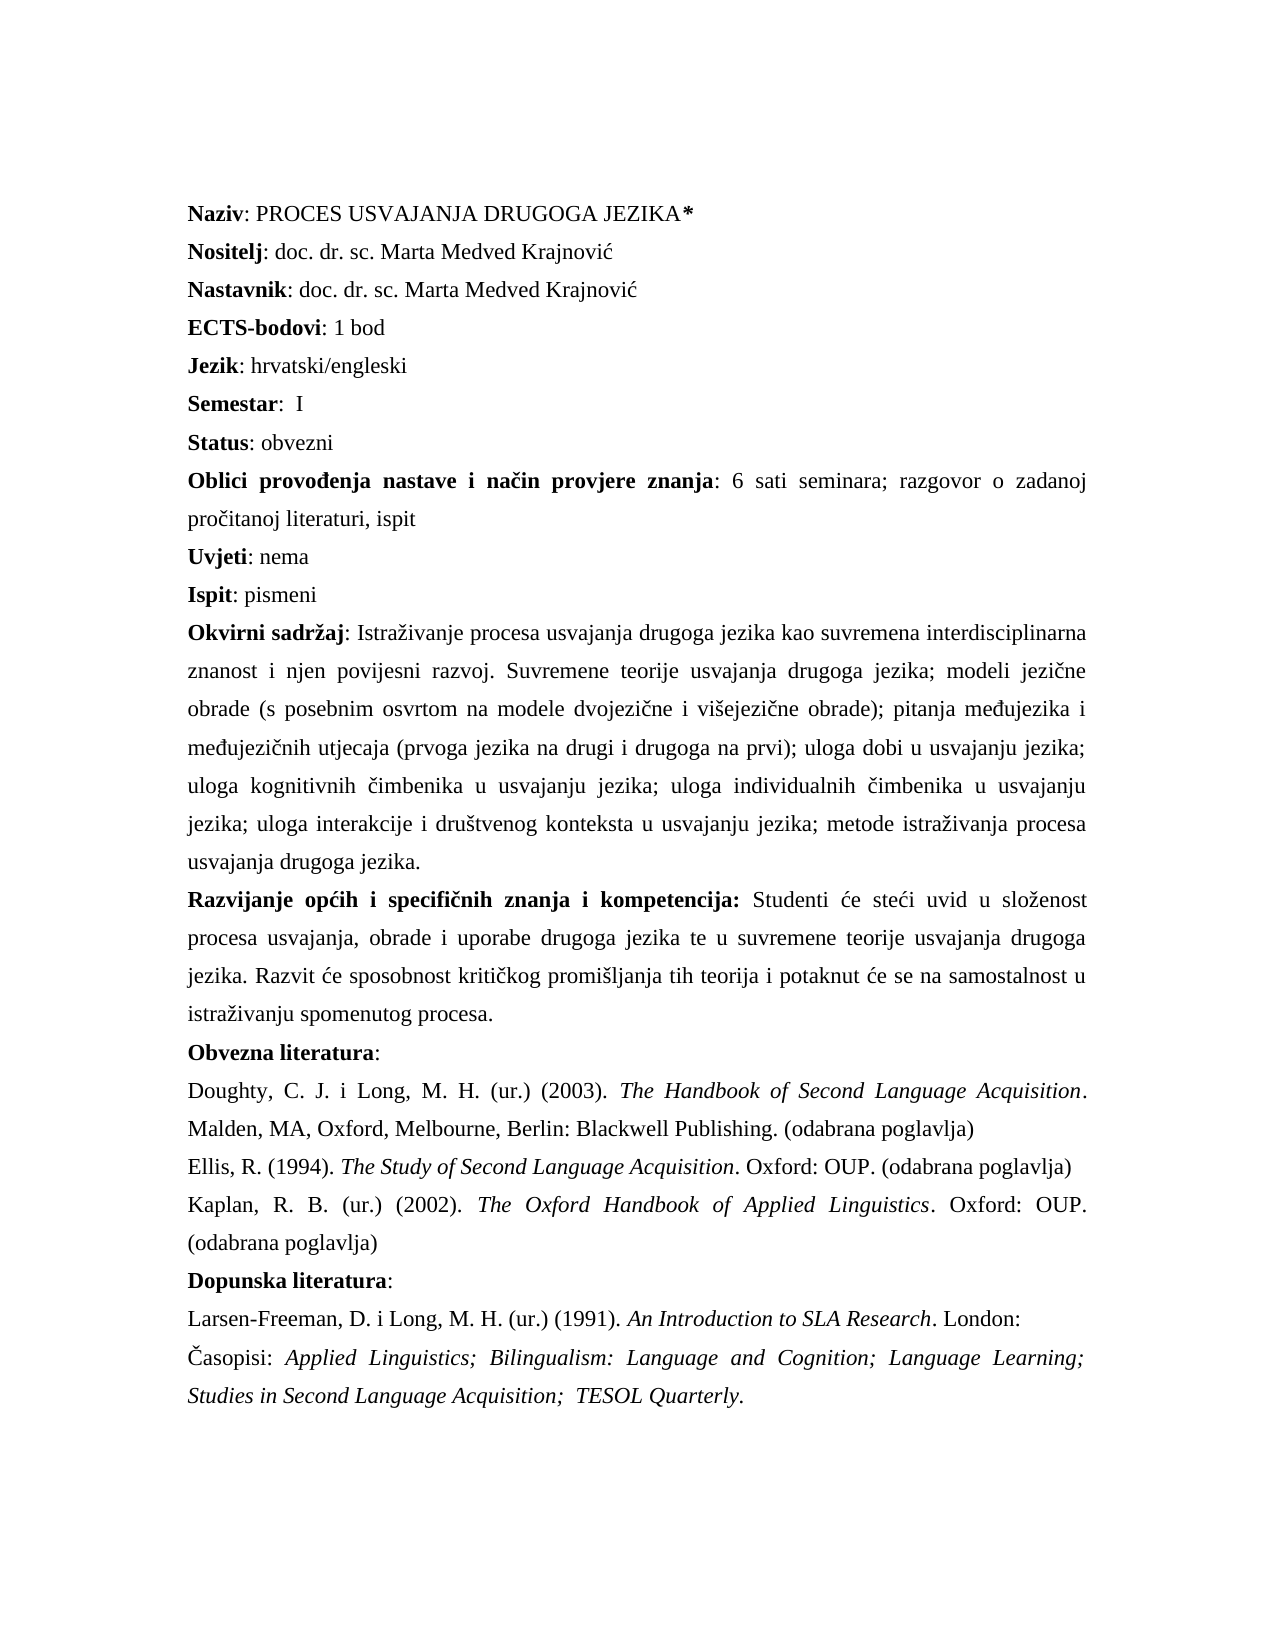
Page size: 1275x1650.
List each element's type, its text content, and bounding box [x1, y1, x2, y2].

text Razvijanje općih i specifičnih znanja i kompetencija: Studenti će steći uvid u složenost procesa usvajanja, obrade i uporabe drugoga jezika te u suvremene teorije usvajanja drugoga jezika. Razvit će sposobnost kritičkog promišljanja tih teorija i potaknut će se na samostalnost u istraživanju spomenutog procesa. [187, 887, 1087, 1027]
text Nositelj: doc. dr. sc. Marta Medved Krajnović [187, 239, 1087, 264]
text Ellis, R. (1994). The Study of Second Language Acquisition. Oxford: OUP. (odabrana poglavlja) [187, 1154, 1087, 1179]
text Semestar: I [187, 391, 1087, 417]
text Nastavnik: doc. dr. sc. Marta Medved Krajnović [187, 277, 1087, 302]
text Okvirni sadržaj: Istraživanje procesa usvajanja drugoga jezika kao suvremena interdisciplinarna znanost i njen povijesni razvoj. Suvremene teorije usvajanja drugoga jezika; modeli jezične obrade (s posebnim osvrtom na modele dvojezične i višejezične obrade); pitanja međujezika i međujezičnih utjecaja (prvoga jezika na drugi i drugoga na prvi); uloga dobi u usvajanju jezika; uloga kognitivnih čimbenika u usvajanju jezika; uloga individualnih čimbenika u usvajanju jezika; uloga interakcije i društvenog konteksta u usvajanju jezika; metode istraživanja procesa usvajanja drugoga jezika. [187, 620, 1087, 874]
text Status: obvezni [187, 429, 1087, 455]
text Larsen-Freeman, D. i Long, M. H. (ur.) (1991). An Introduction to SLA Research. London: [187, 1306, 1087, 1332]
text Kaplan, R. B. (ur.) (2002). The Oxford Handbook of Applied Linguistics. Oxford: OUP. (odabrana poglavlja) [187, 1192, 1087, 1256]
text Uvjeti: nema [187, 544, 1087, 569]
text ECTS-bodovi: 1 bod [187, 315, 1087, 341]
text Ispit: pismeni [187, 582, 1087, 607]
text Obvezna literatura: [187, 1039, 1087, 1065]
text Dopunska literatura: [187, 1268, 1087, 1294]
text Naziv: PROCES USVAJANJA DRUGOGA JEZIKA* [187, 201, 1087, 226]
text Časopisi: Applied Linguistics; Bilingualism: Language and Cognition; Language Learning; Studies in Second Language Acquisition; TESOL Quarterly. [187, 1344, 1087, 1408]
text Doughty, C. J. i Long, M. H. (ur.) (2003). The Handbook of Second Language Acquisition. Malden, MA, Oxford, Melbourne, Berlin: Blackwell Publishing. (odabrana poglavlja) [187, 1078, 1087, 1141]
text Jezik: hrvatski/engleski [187, 353, 1087, 379]
text Oblici provođenja nastave i način provjere znanja: 6 sati seminara; razgovor o zadanoj pročitanoj literaturi, ispit [187, 468, 1087, 531]
